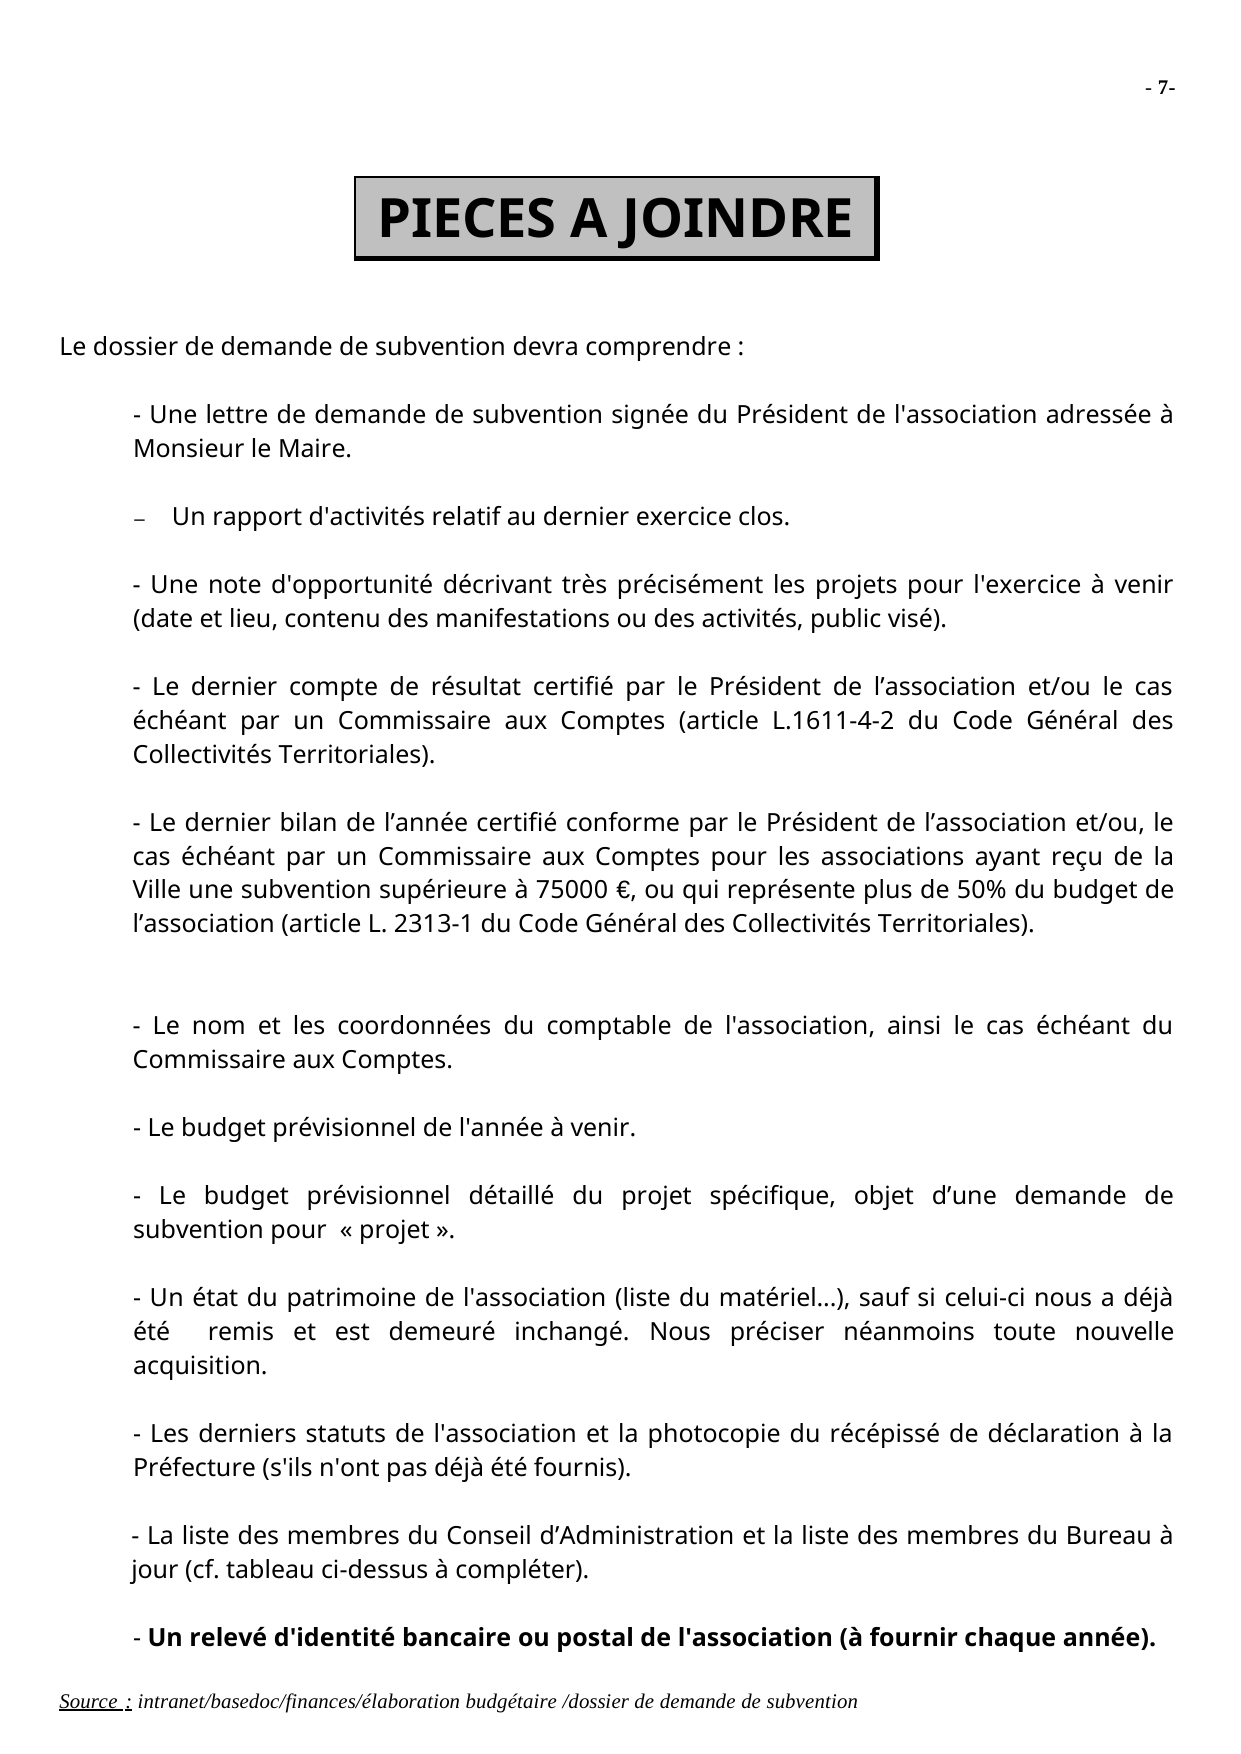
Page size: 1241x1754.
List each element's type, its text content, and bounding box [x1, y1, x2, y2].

text - Le budget prévisionnel de l'année à venir. [59, 1110, 1175, 1144]
text - Le nom et les coordonnées du comptable de l'association, ainsi le cas échéant du Commissaire aux Comptes. [132, 1008, 1175, 1076]
text - Une note d'opportunité décrivant très précisément les projets pour l'exercice à venir (date et lieu, contenu des manifestations ou des activités, public visé). [132, 567, 1175, 635]
text - Un relevé d'identité bancaire ou postal de l'association (à fournir chaque année). [59, 1619, 1175, 1653]
text - Le dernier bilan de l’année certifié conforme par le Président de l’association et/ou, le cas échéant par un Commissaire aux Comptes pour les associations ayant reçu de la Ville une subvention supérieure à 75000 €, ou qui représente plus de 50% du budget de l’association (article L. 2313-1 du Code Général des Collectivités Territoriales). [132, 804, 1175, 974]
text - Un état du patrimoine de l'association (liste du matériel...), sauf si celui-ci nous a déjà été remis et est demeuré inchangé. Nous préciser néanmoins toute nouvelle acquisition. [133, 1280, 1175, 1382]
text Le dossier de demande de subvention devra comprendre : [59, 329, 1175, 363]
text - Le dernier compte de résultat certifié par le Président de l’association et/ou le cas échéant par un Commissaire aux Comptes (article L.1611-4-2 du Code Général des Collectivités Territoriales). [132, 669, 1175, 771]
text - La liste des membres du Conseil d’Administration et la liste des membres du Bureau à jour (cf. tableau ci-dessus à compléter). [131, 1518, 1175, 1586]
text PIECES A JOINDRE [356, 178, 874, 256]
text - Une lettre de demande de subvention signée du Président de l'association adressée à Monsieur le Maire. [133, 397, 1175, 465]
list Un rapport d'activités relatif au dernier exercice clos. [134, 499, 1175, 533]
text - Le budget prévisionnel détaillé du projet spécifique, objet d’une demande de subvention pour « projet ». [133, 1178, 1175, 1246]
text - Les derniers statuts de l'association et la photocopie du récépissé de déclaration à la Préfecture (s'ils n'ont pas déjà été fournis). [133, 1416, 1175, 1484]
